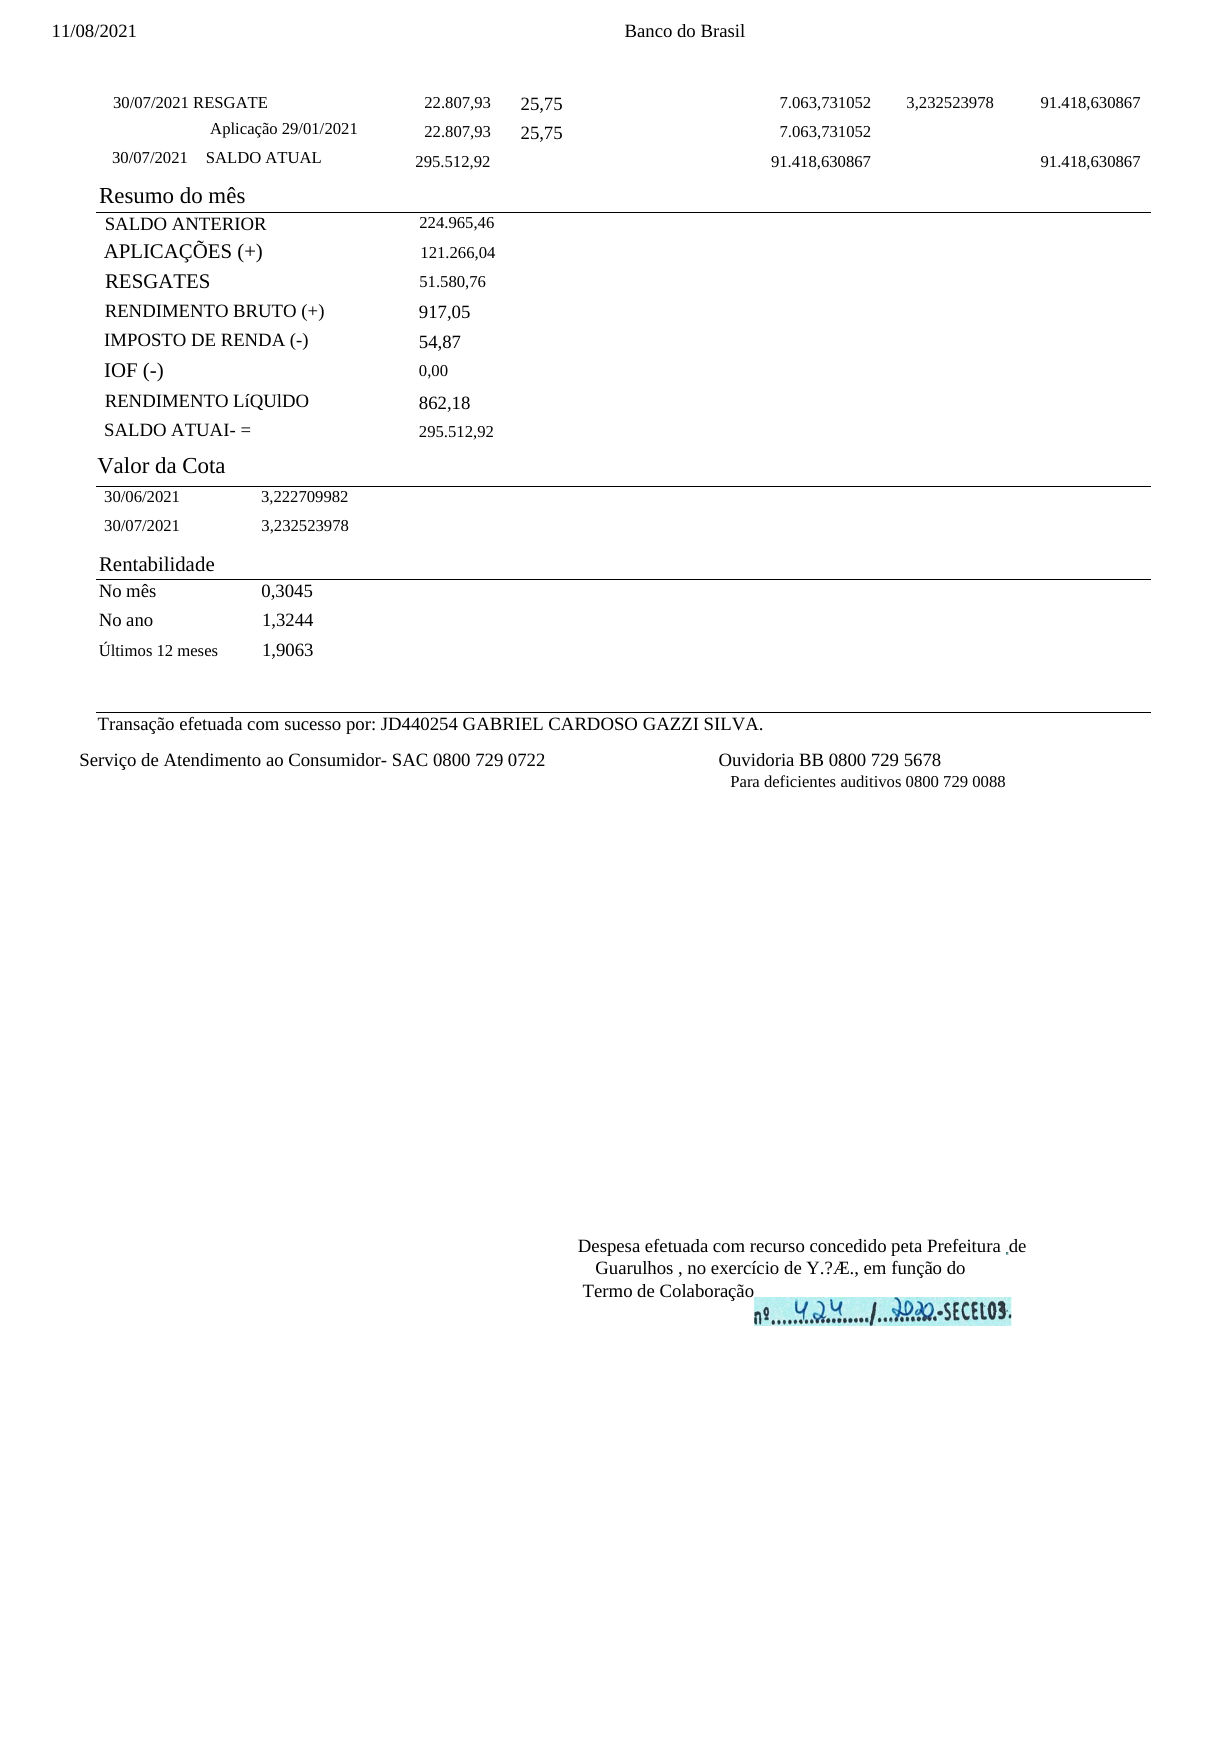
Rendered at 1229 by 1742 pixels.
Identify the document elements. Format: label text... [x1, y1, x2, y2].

table_cell [415, 487, 520, 578]
table_header 3,232523978 [906, 92, 1040, 212]
table_header 30/07/2021 RESGATE Aplicação 29/01/2021 30/07/2021 SALDO ATUAL Resumo do mês [96, 92, 415, 212]
table_cell [771, 487, 906, 578]
table_cell [1040, 580, 1151, 712]
text Termo de Colaboração [409, 1280, 1184, 1326]
table_cell 0,3045 1,3244 1,9063 [261, 580, 415, 712]
table_cell [520, 213, 771, 486]
text Para deficientes auditivos 0800 729 0088 [730, 771, 1184, 791]
table_cell 3,222709982 3,232523978 [261, 487, 415, 578]
table_cell [520, 487, 771, 578]
table_cell [1040, 487, 1151, 578]
table_header 25,75 25,75 [520, 92, 771, 212]
table_header 91.418,630867 91.418,630867 [1040, 92, 1151, 212]
table_cell [771, 580, 906, 712]
table_cell No mês No ano Últimos 12 meses [96, 580, 261, 712]
text Serviço de Atendimento ao Consumidor- SAC 0800 729 0722 Ouvidoria BB 0800 729 5678 [49, 749, 1184, 770]
table_header 22.807,93 22.807,93 295.512,92 [415, 92, 520, 212]
table_cell [906, 213, 1040, 486]
table_cell SALDO ANTERIOR APLICAÇÕES (+) RESGATES RENDIMENTO BRUTO (+) IMPOSTO DE RENDA (-) IOF (-) RENDIMENTO LíQUlDO SALDO ATUAI- = Valor da Cota [96, 213, 415, 486]
text Despesa efetuada com recurso concedido peta Prefeitura de Guarulhos , no exercício de Y.?Æ., em função do [578, 1234, 1036, 1278]
table_cell [906, 487, 1040, 578]
table_cell 224.965,46 121.266,04 51.580,76 917,05 54,87 0,00 862,18 295.512,92 [415, 213, 520, 486]
table_cell [906, 580, 1040, 712]
table_cell [771, 213, 906, 486]
table_cell [1040, 213, 1151, 486]
table_cell 30/06/2021 30/07/2021 Rentabilidade [96, 487, 261, 578]
table_header 7.063,731052 7.063,731052 91.418,630867 [771, 92, 906, 212]
table_cell [415, 580, 520, 712]
table_cell [520, 580, 771, 712]
text Transação efetuada com sucesso por: JD440254 GABRIEL CARDOSO GAZZI SILVA. [97, 712, 1184, 734]
